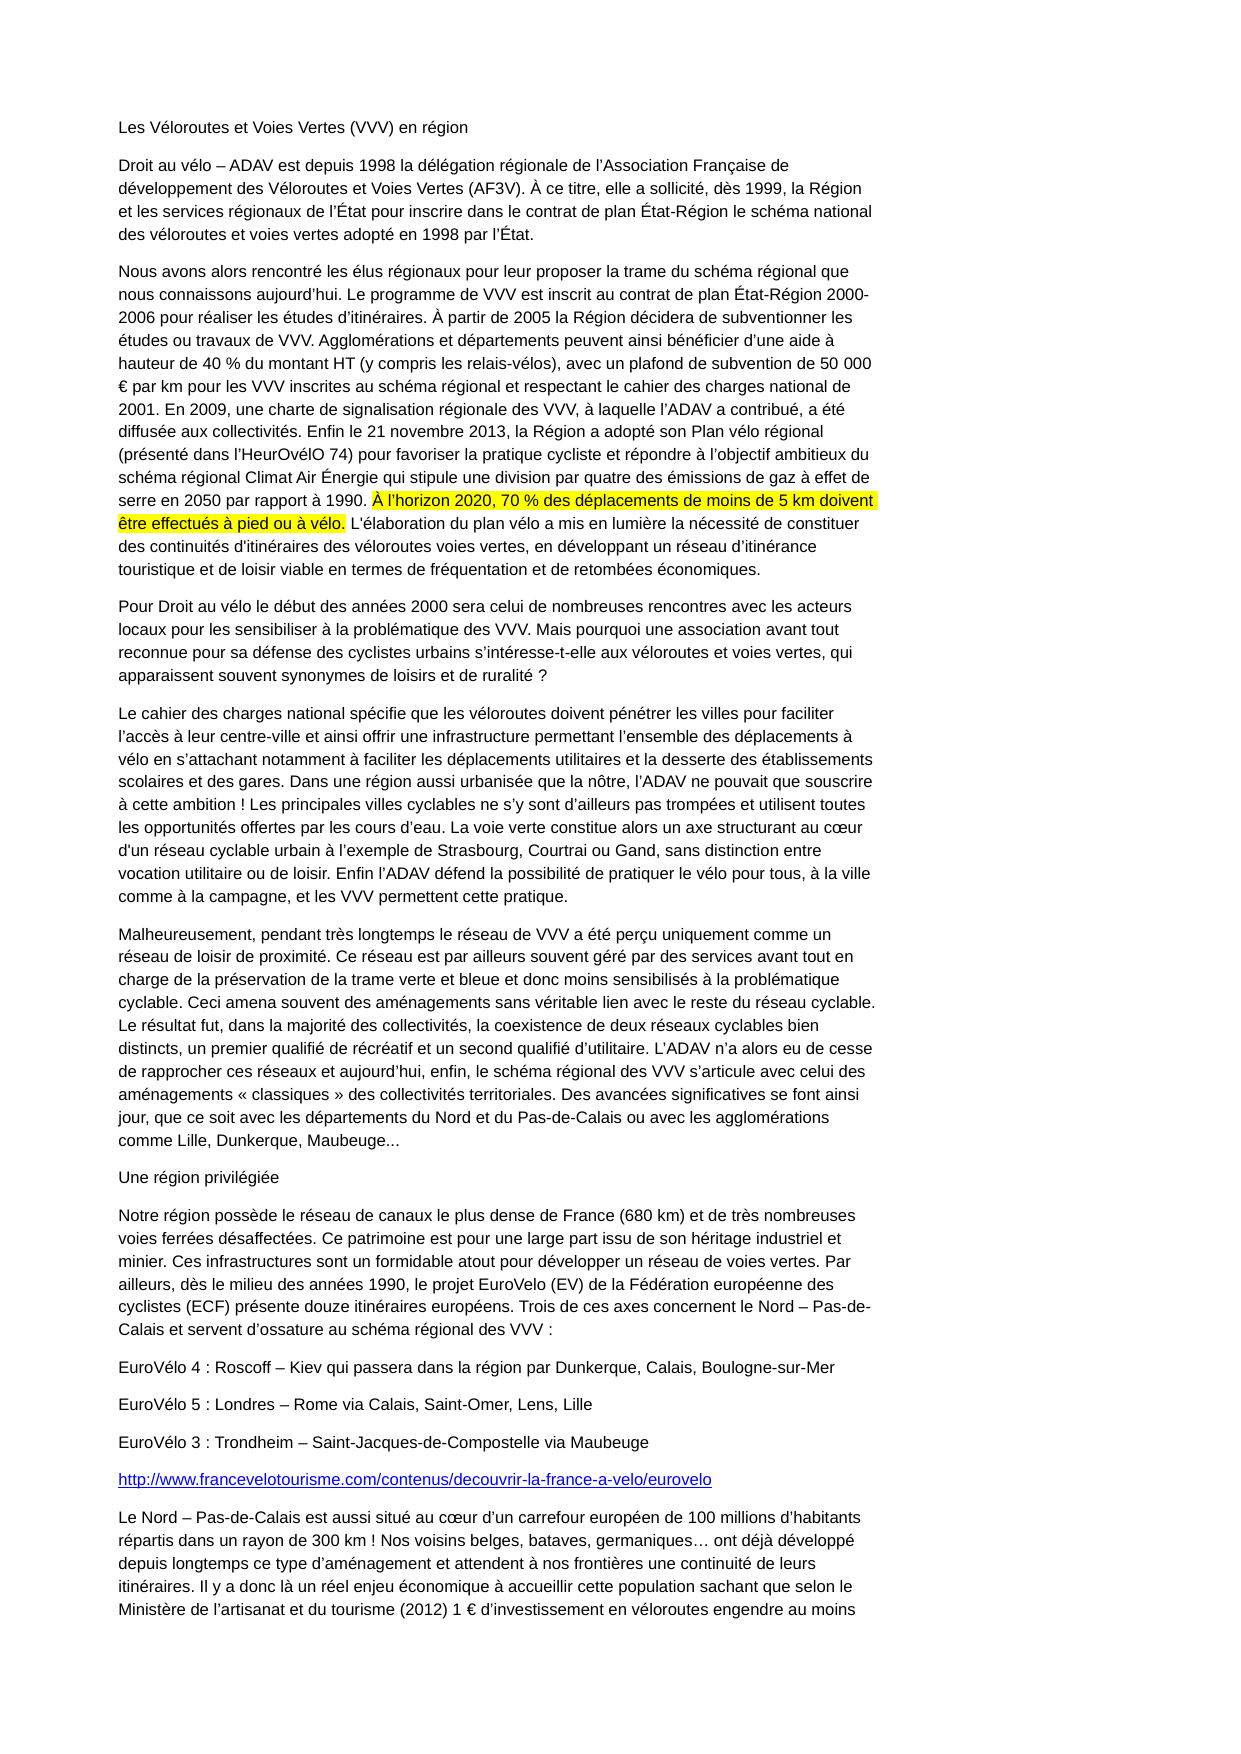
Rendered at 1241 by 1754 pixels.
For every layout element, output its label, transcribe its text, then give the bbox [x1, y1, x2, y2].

text Le cahier des charges national spécifie que les véloroutes doivent pénétrer les villes pour faciliter l’accès à leur centre-ville et ainsi offrir une infrastructure permettant l’ensemble des déplacements à vélo en s’attachant notamment à faciliter les déplacements utilitaires et la desserte des établissements scolaires et des gares. Dans une région aussi urbanisée que la nôtre, l’ADAV ne pouvait que souscrire à cette ambition ! Les principales villes cyclables ne s’y sont d’ailleurs pas trompées et utilisent toutes les opportunités offertes par les cours d’eau. La voie verte constitue alors un axe structurant au cœur d'un réseau cyclable urbain à l’exemple de Strasbourg, Courtrai ou Gand, sans distinction entre vocation utilitaire ou de loisir. Enfin l’ADAV défend la possibilité de pratiquer le vélo pour tous, à la ville comme à la campagne, et les VVV permettent cette pratique. [118, 703, 880, 906]
text Les Véloroutes et Voies Vertes (VVV) en région [118, 118, 880, 137]
text Notre région possède le réseau de canaux le plus dense de France (680 km) et de très nombreuses voies ferrées désaffectées. Ce patrimoine est pour une large part issu de son héritage industriel et minier. Ces infrastructures sont un formidable atout pour développer un réseau de voies vertes. Par ailleurs, dès le milieu des années 1990, le projet EuroVelo (EV) de la Fédération européenne des cyclistes (ECF) présente douze itinéraires européens. Trois de ces axes concernent le Nord – Pas-de-Calais et servent d’ossature au schéma régional des VVV : [118, 1206, 880, 1339]
text Droit au vélo – ADAV est depuis 1998 la délégation régionale de l’Association Française de développement des Véloroutes et Voies Vertes (AF3V). À ce titre, elle a sollicité, dès 1999, la Région et les services régionaux de l’État pour inscrire dans le contrat de plan État-Région le schéma national des véloroutes et voies vertes adopté en 1998 par l’État. [118, 156, 880, 243]
text Malheureusement, pendant très longtemps le réseau de VVV a été perçu uniquement comme un réseau de loisir de proximité. Ce réseau est par ailleurs souvent géré par des services avant tout en charge de la préservation de la trame verte et bleue et donc moins sensibilisés à la problématique cyclable. Ceci amena souvent des aménagements sans véritable lien avec le reste du réseau cyclable. Le résultat fut, dans la majorité des collectivités, la coexistence de deux réseaux cyclables bien distincts, un premier qualifié de récréatif et un second qualifié d’utilitaire. L’ADAV n’a alors eu de cesse de rapprocher ces réseaux et aujourd’hui, enfin, le schéma régional des VVV s’articule avec celui des aménagements « classiques » des collectivités territoriales. Des avancées significatives se font ainsi jour, que ce soit avec les départements du Nord et du Pas-de-Calais ou avec les agglomérations comme Lille, Dunkerque, Maubeuge... [118, 924, 880, 1150]
text EuroVélo 3 : Trondheim – Saint-Jacques-de-Compostelle via Maubeuge [118, 1433, 880, 1452]
text EuroVélo 4 : Roscoff – Kiev qui passera dans la région par Dunkerque, Calais, Boulogne-sur-Mer [118, 1358, 880, 1377]
text http://www.francevelotourisme.com/contenus/decouvrir-la-france-a-velo/eurovelo [118, 1470, 880, 1489]
text Nous avons alors rencontré les élus régionaux pour leur proposer la trame du schéma régional que nous connaissons aujourd’hui. Le programme de VVV est inscrit au contrat de plan État-Région 2000-2006 pour réaliser les études d’itinéraires. À partir de 2005 la Région décidera de subventionner les études ou travaux de VVV. Agglomérations et départements peuvent ainsi bénéficier d’une aide à hauteur de 40 % du montant HT (y compris les relais-vélos), avec un plafond de subvention de 50 000 € par km pour les VVV inscrites au schéma régional et respectant le cahier des charges national de 2001. En 2009, une charte de signalisation régionale des VVV, à laquelle l’ADAV a contribué, a été diffusée aux collectivités. Enfin le 21 novembre 2013, la Région a adopté son Plan vélo régional (présenté dans l’HeurOvélO 74) pour favoriser la pratique cycliste et répondre à l’objectif ambitieux du schéma régional Climat Air Énergie qui stipule une division par quatre des émissions de gaz à effet de serre en 2050 par rapport à 1990. À l’horizon 2020, 70 % des déplacements de moins de 5 km doivent être effectués à pied ou à vélo. L'élaboration du plan vélo a mis en lumière la nécessité de constituer des continuités d'itinéraires des véloroutes voies vertes, en développant un réseau d’itinérance touristique et de loisir viable en termes de fréquentation et de retombées économiques. [118, 262, 880, 579]
text Le Nord – Pas-de-Calais est aussi situé au cœur d’un carrefour européen de 100 millions d’habitants répartis dans un rayon de 300 km ! Nos voisins belges, bataves, germaniques… ont déjà développé depuis longtemps ce type d’aménagement et attendent à nos frontières une continuité de leurs itinéraires. Il y a donc là un réel enjeu économique à accueillir cette population sachant que selon le Ministère de l’artisanat et du tourisme (2012) 1 € d’investissement en véloroutes engendre au moins [118, 1508, 880, 1618]
text Pour Droit au vélo le début des années 2000 sera celui de nombreuses rencontres avec les acteurs locaux pour les sensibiliser à la problématique des VVV. Mais pourquoi une association avant tout reconnue pour sa défense des cyclistes urbains s’intéresse-t-elle aux véloroutes et voies vertes, qui apparaissent souvent synonymes de loisirs et de ruralité ? [118, 597, 880, 685]
text EuroVélo 5 : Londres – Rome via Calais, Saint-Omer, Lens, Lille [118, 1395, 880, 1414]
text Une région privilégiée [118, 1168, 880, 1187]
